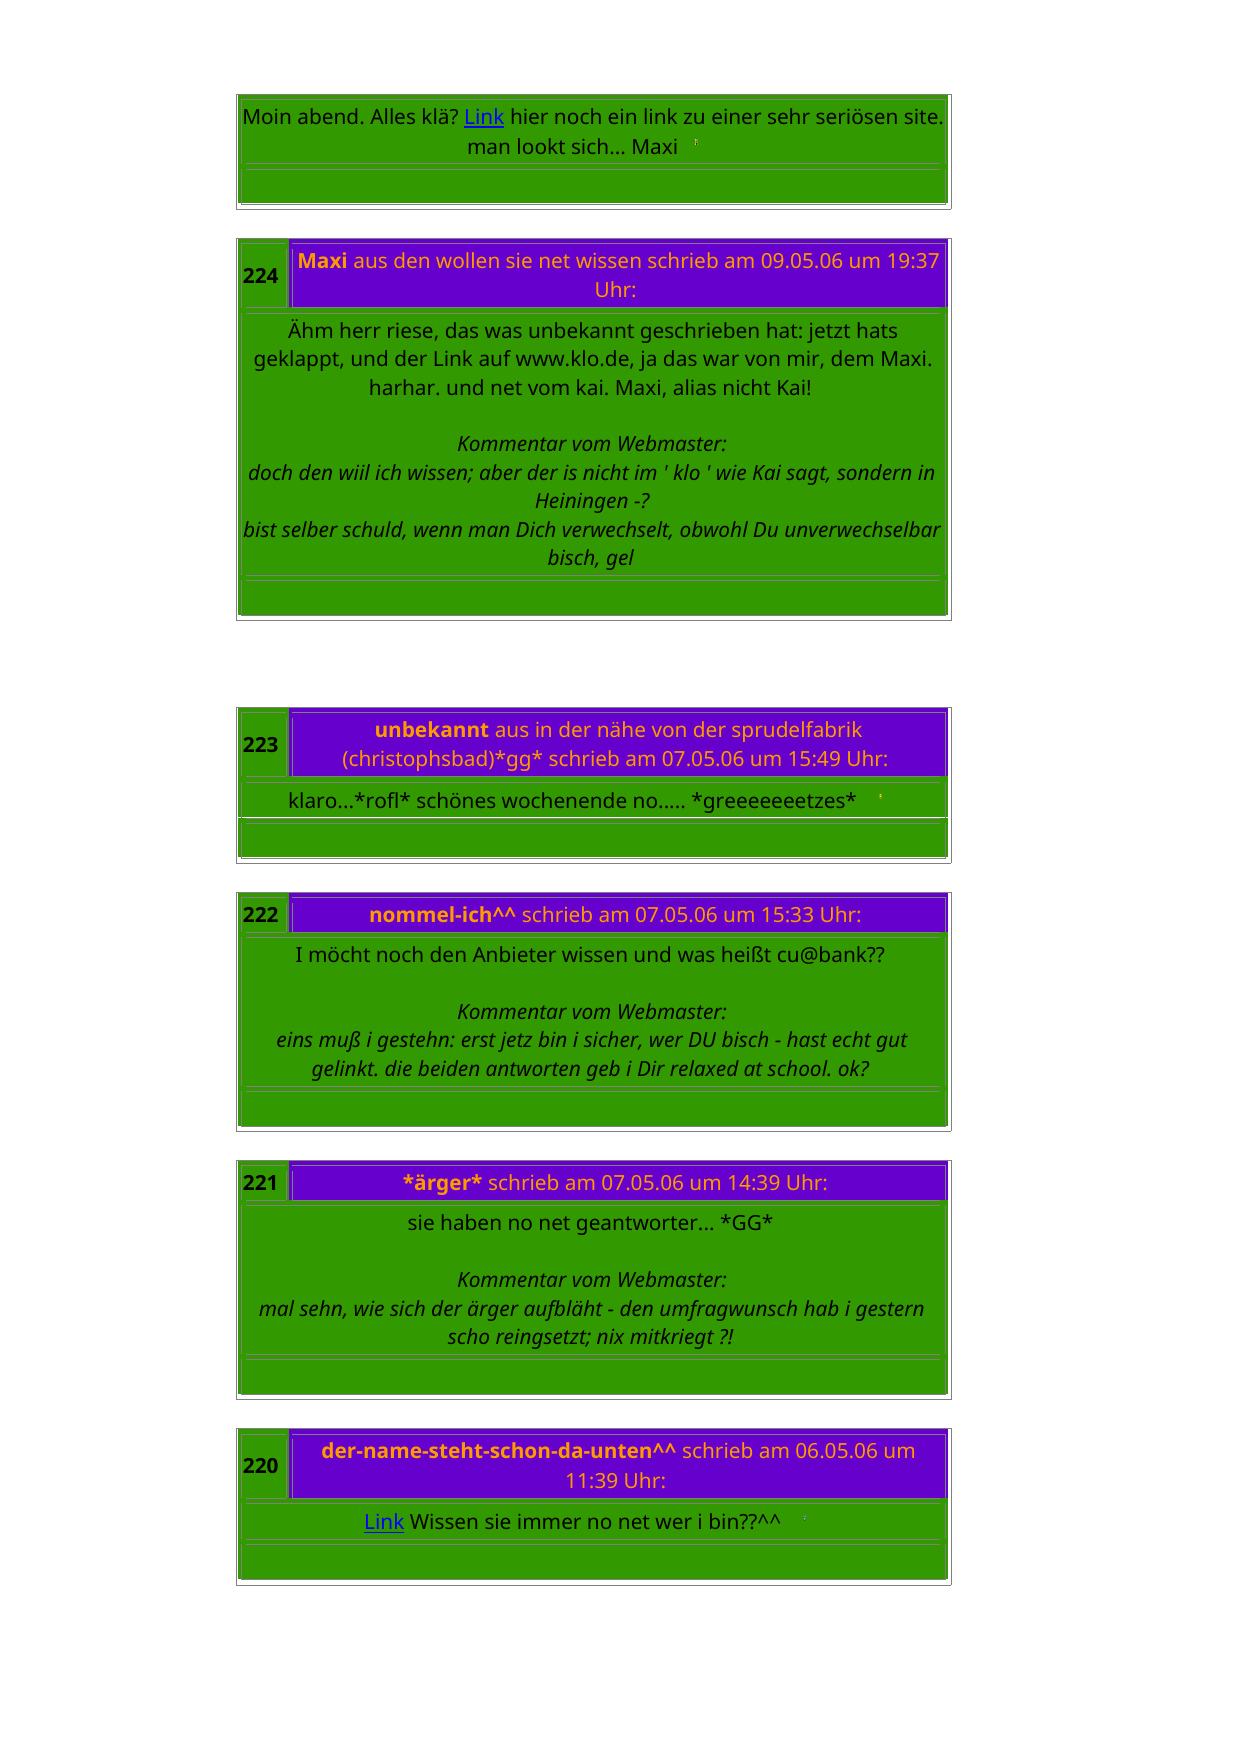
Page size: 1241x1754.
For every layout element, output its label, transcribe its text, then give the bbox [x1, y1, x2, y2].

table_header unbekannt aus in der nähe von der sprudelfabrik (christophsbad)*gg* schrieb am 07.05.06 um 15:49 Uhr: [289, 708, 948, 776]
table_cell I möcht noch den Anbieter wissen und was heißt cu@bank?? Kommentar vom Webmaster: eins muß i gestehn: erst jetz bin i sicher, wer DU bisch - hast echt gut gelinkt. die beiden antworten geb i Dir relaxed at school. ok? [238, 932, 948, 1086]
table_cell Ähm herr riese, das was unbekannt geschrieben hat: jetzt hats geklappt, und der Link auf www.klo.de, ja das war von mir, dem Maxi. harhar. und net vom kai. Maxi, alias nicht Kai! Kommentar vom Webmaster: doch den wiil ich wissen; aber der is nicht im ' klo ' wie Kai sagt, sondern in Heiningen -? bist selber schuld, wenn man Dich verwechselt, obwohl Du unverwechselbar bisch, gel [238, 307, 948, 575]
table_cell Moin abend. Alles klä? Link hier noch ein link zu einer sehr seriösen site. man lookt sich... Maxi [238, 95, 948, 163]
table_header nommel-ich^^ schrieb am 07.05.06 um 15:33 Uhr: [289, 893, 948, 932]
table_cell [238, 575, 948, 615]
table_header 222 [238, 893, 289, 932]
table_header 220 [238, 1429, 289, 1498]
table_cell [238, 163, 948, 203]
table_cell sie haben no net geantworter... *GG* Kommentar vom Webmaster: mal sehn, wie sich der ärger aufbläht - den umfragwunsch hab i gestern scho reingsetzt; nix mitkriegt ?! [238, 1200, 948, 1354]
table_header *ärger* schrieb am 07.05.06 um 14:39 Uhr: [289, 1161, 948, 1200]
table_cell [238, 1354, 948, 1394]
table_cell klaro...*rofl* schönes wochenende no..... *greeeeeeetzes* [238, 776, 948, 817]
table_cell [238, 818, 948, 857]
table_cell [238, 1539, 948, 1579]
table_header 223 [238, 708, 289, 776]
table_header Maxi aus den wollen sie net wissen schrieb am 09.05.06 um 19:37 Uhr: [289, 239, 948, 307]
table_cell [238, 1086, 948, 1126]
table_header 224 [238, 239, 289, 307]
table_cell Link Wissen sie immer no net wer i bin??^^ [238, 1498, 948, 1539]
table_header der-name-steht-schon-da-unten^^ schrieb am 06.05.06 um 11:39 Uhr: [289, 1429, 948, 1498]
table_header 221 [238, 1161, 289, 1200]
